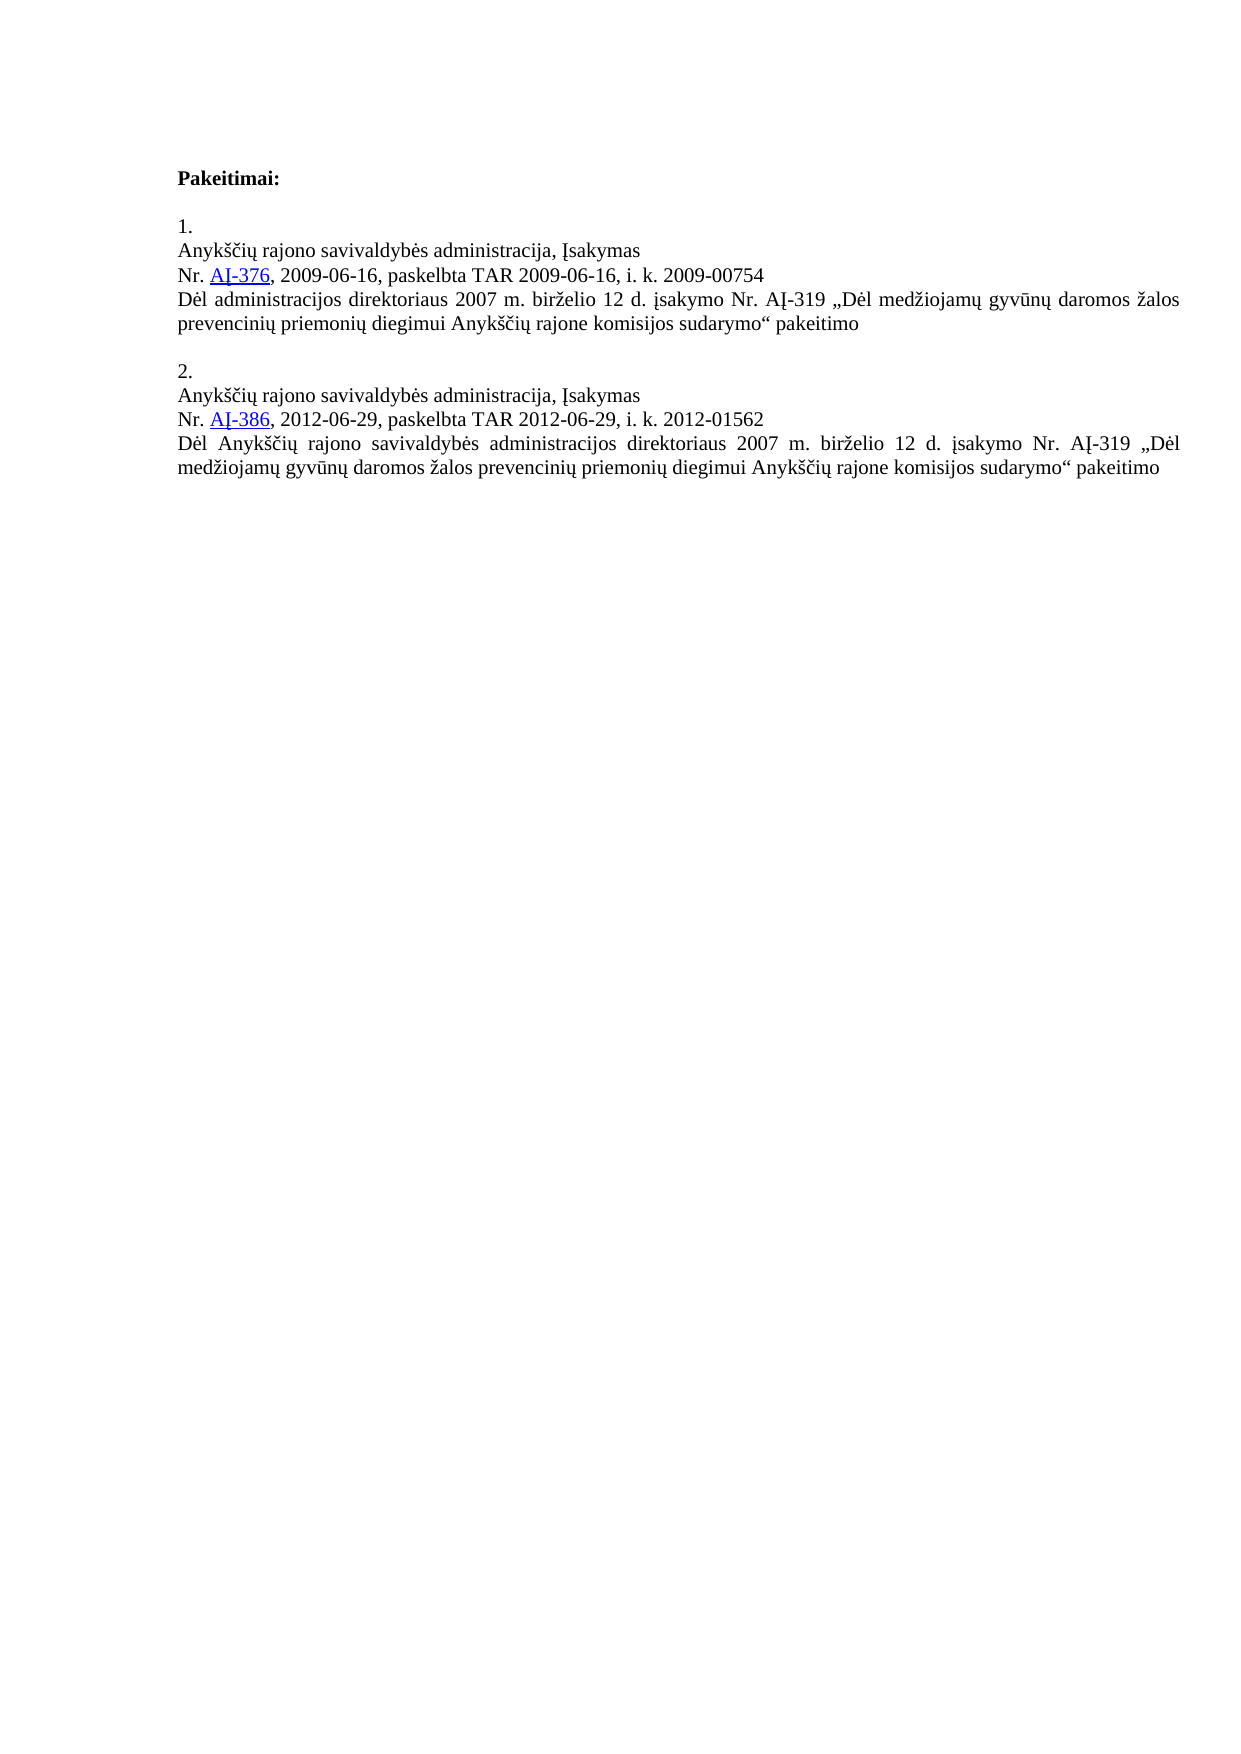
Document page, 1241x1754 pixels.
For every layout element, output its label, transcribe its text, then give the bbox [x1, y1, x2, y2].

text Anykščių rajono savivaldybės administracija, Įsakymas [177, 238, 1181, 262]
text Nr. AĮ-386, 2012-06-29, paskelbta TAR 2012-06-29, i. k. 2012-01562 [177, 407, 1181, 431]
text Nr. AĮ-376, 2009-06-16, paskelbta TAR 2009-06-16, i. k. 2009-00754 [177, 262, 1181, 287]
text Dėl Anykščių rajono savivaldybės administracijos direktoriaus 2007 m. birželio 12 d. įsakymo Nr. AĮ-319 „Dėl medžiojamų gyvūnų daromos žalos prevencinių priemonių diegimui Anykščių rajone komisijos sudarymo“ pakeitimo [177, 431, 1181, 479]
text Anykščių rajono savivaldybės administracija, Įsakymas [177, 383, 1181, 407]
text Dėl administracijos direktoriaus 2007 m. birželio 12 d. įsakymo Nr. AĮ-319 „Dėl medžiojamų gyvūnų daromos žalos prevencinių priemonių diegimui Anykščių rajone komisijos sudarymo“ pakeitimo [177, 287, 1181, 335]
text 1. [177, 214, 1181, 238]
text Pakeitimai: [177, 166, 1181, 190]
text 2. [177, 359, 1181, 383]
